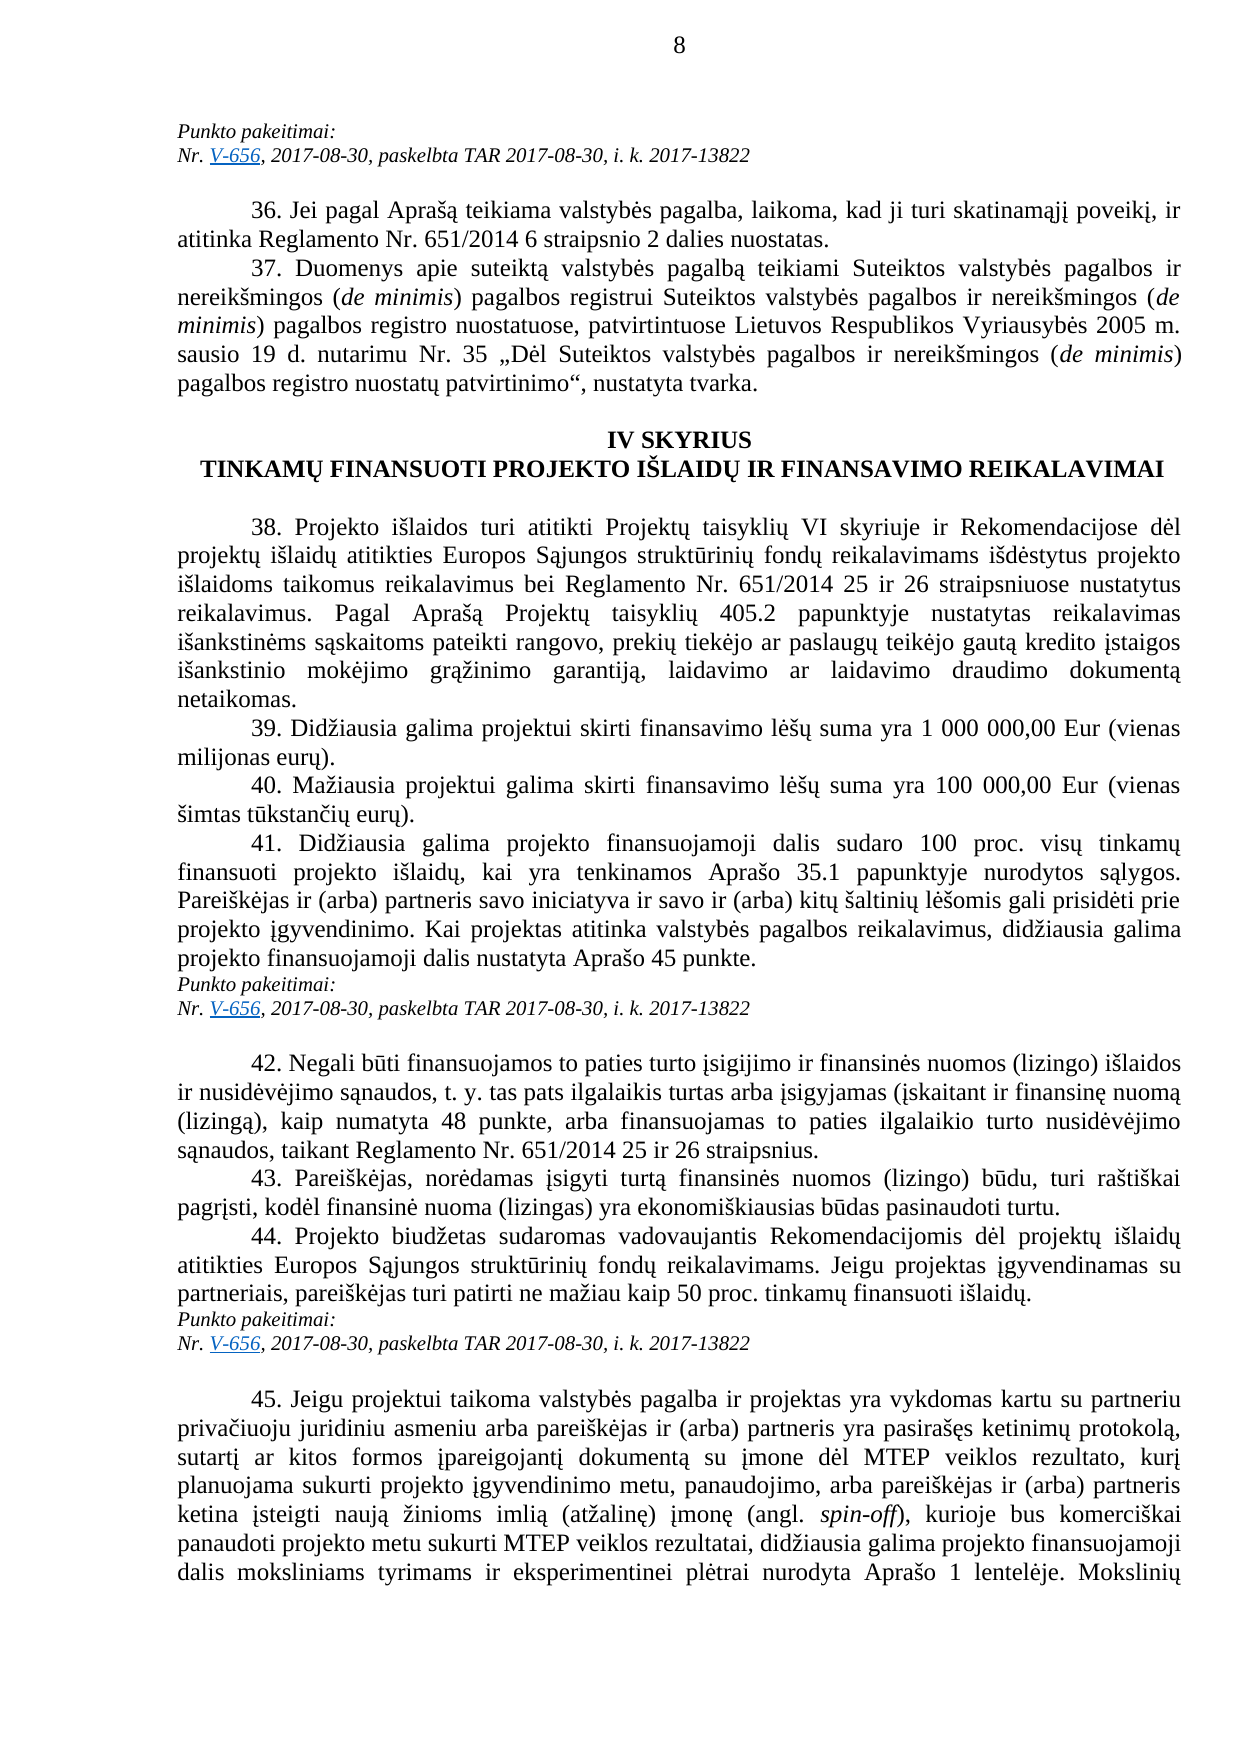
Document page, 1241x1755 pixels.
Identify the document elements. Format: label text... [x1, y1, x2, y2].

text 40. Mažiausia projektui galima skirti finansavimo lėšų suma yra 100 000,00 Eur (vienas šimtas tūkstančių eurų). [177, 770, 1182, 828]
text 42. Negali būti finansuojamos to paties turto įsigijimo ir finansinės nuomos (lizingo) išlaidos ir nusidėvėjimo sąnaudos, t. y. tas pats ilgalaikis turtas arba įsigyjamas (įskaitant ir finansinę nuomą (lizingą), kaip numatyta 48 punkte, arba finansuojamas to paties ilgalaikio turto nusidėvėjimo sąnaudos, taikant Reglamento Nr. 651/2014 25 ir 26 straipsnius. [177, 1048, 1182, 1163]
text Punkto pakeitimai: [177, 118, 1182, 143]
text Punkto pakeitimai: [177, 972, 1182, 996]
text Nr. V-656, 2017-08-30, paskelbta TAR 2017-08-30, i. k. 2017-13822 [177, 996, 1182, 1020]
text 43. Pareiškėjas, norėdamas įsigyti turtą finansinės nuomos (lizingo) būdu, turi raštiškai pagrįsti, kodėl finansinė nuoma (lizingas) yra ekonomiškiausias būdas pasinaudoti turtu. [177, 1163, 1182, 1221]
text 41. Didžiausia galima projekto finansuojamoji dalis sudaro 100 proc. visų tinkamų finansuoti projekto išlaidų, kai yra tenkinamos Aprašo 35.1 papunktyje nurodytos sąlygos. Pareiškėjas ir (arba) partneris savo iniciatyva ir savo ir (arba) kitų šaltinių lėšomis gali prisidėti prie projekto įgyvendinimo. Kai projektas atitinka valstybės pagalbos reikalavimus, didžiausia galima projekto finansuojamoji dalis nustatyta Aprašo 45 punkte. [177, 828, 1182, 972]
text IV SKYRIUS [177, 425, 1182, 454]
text 36. Jei pagal Aprašą teikiama valstybės pagalba, laikoma, kad ji turi skatinamąjį poveikį, ir atitinka Reglamento Nr. 651/2014 6 straipsnio 2 dalies nuostatas. [177, 195, 1182, 253]
text 45. Jeigu projektui taikoma valstybės pagalba ir projektas yra vykdomas kartu su partneriu privačiuoju juridiniu asmeniu arba pareiškėjas ir (arba) partneris yra pasirašęs ketinimų protokolą, sutartį ar kitos formos įpareigojantį dokumentą su įmone dėl MTEP veiklos rezultato, kurį planuojama sukurti projekto įgyvendinimo metu, panaudojimo, arba pareiškėjas ir (arba) partneris ketina įsteigti naują žinioms imlią (atžalinę) įmonę (angl. spin-off), kurioje bus komerciškai panaudoti projekto metu sukurti MTEP veiklos rezultatai, didžiausia galima projekto finansuojamoji dalis moksliniams tyrimams ir eksperimentinei plėtrai nurodyta Aprašo 1 lentelėje. Mokslinių [177, 1384, 1182, 1585]
text Nr. V-656, 2017-08-30, paskelbta TAR 2017-08-30, i. k. 2017-13822 [177, 1331, 1182, 1355]
text Nr. V-656, 2017-08-30, paskelbta TAR 2017-08-30, i. k. 2017-13822 [177, 143, 1182, 167]
text TINKAMŲ FINANSUOTI PROJEKTO IŠLAIDŲ IR FINANSAVIMO REIKALAVIMAI [177, 454, 1182, 483]
text 38. Projekto išlaidos turi atitikti Projektų taisyklių VI skyriuje ir Rekomendacijose dėl projektų išlaidų atitikties Europos Sąjungos struktūrinių fondų reikalavimams išdėstytus projekto išlaidoms taikomus reikalavimus bei Reglamento Nr. 651/2014 25 ir 26 straipsniuose nustatytus reikalavimus. Pagal Aprašą Projektų taisyklių 405.2 papunktyje nustatytas reikalavimas išankstinėms sąskaitoms pateikti rangovo, prekių tiekėjo ar paslaugų teikėjo gautą kredito įstaigos išankstinio mokėjimo grąžinimo garantiją, laidavimo ar laidavimo draudimo dokumentą netaikomas. [177, 512, 1182, 713]
text Punkto pakeitimai: [177, 1307, 1182, 1331]
text 44. Projekto biudžetas sudaromas vadovaujantis Rekomendacijomis dėl projektų išlaidų atitikties Europos Sąjungos struktūrinių fondų reikalavimams. Jeigu projektas įgyvendinamas su partneriais, pareiškėjas turi patirti ne mažiau kaip 50 proc. tinkamų finansuoti išlaidų. [177, 1221, 1182, 1307]
text 37. Duomenys apie suteiktą valstybės pagalbą teikiami Suteiktos valstybės pagalbos ir nereikšmingos (de minimis) pagalbos registrui Suteiktos valstybės pagalbos ir nereikšmingos (de minimis) pagalbos registro nuostatuose, patvirtintuose Lietuvos Respublikos Vyriausybės 2005 m. sausio 19 d. nutarimu Nr. 35 „Dėl Suteiktos valstybės pagalbos ir nereikšmingos (de minimis) pagalbos registro nuostatų patvirtinimo“, nustatyta tvarka. [177, 253, 1182, 397]
text 39. Didžiausia galima projektui skirti finansavimo lėšų suma yra 1 000 000,00 Eur (vienas milijonas eurų). [177, 713, 1182, 770]
